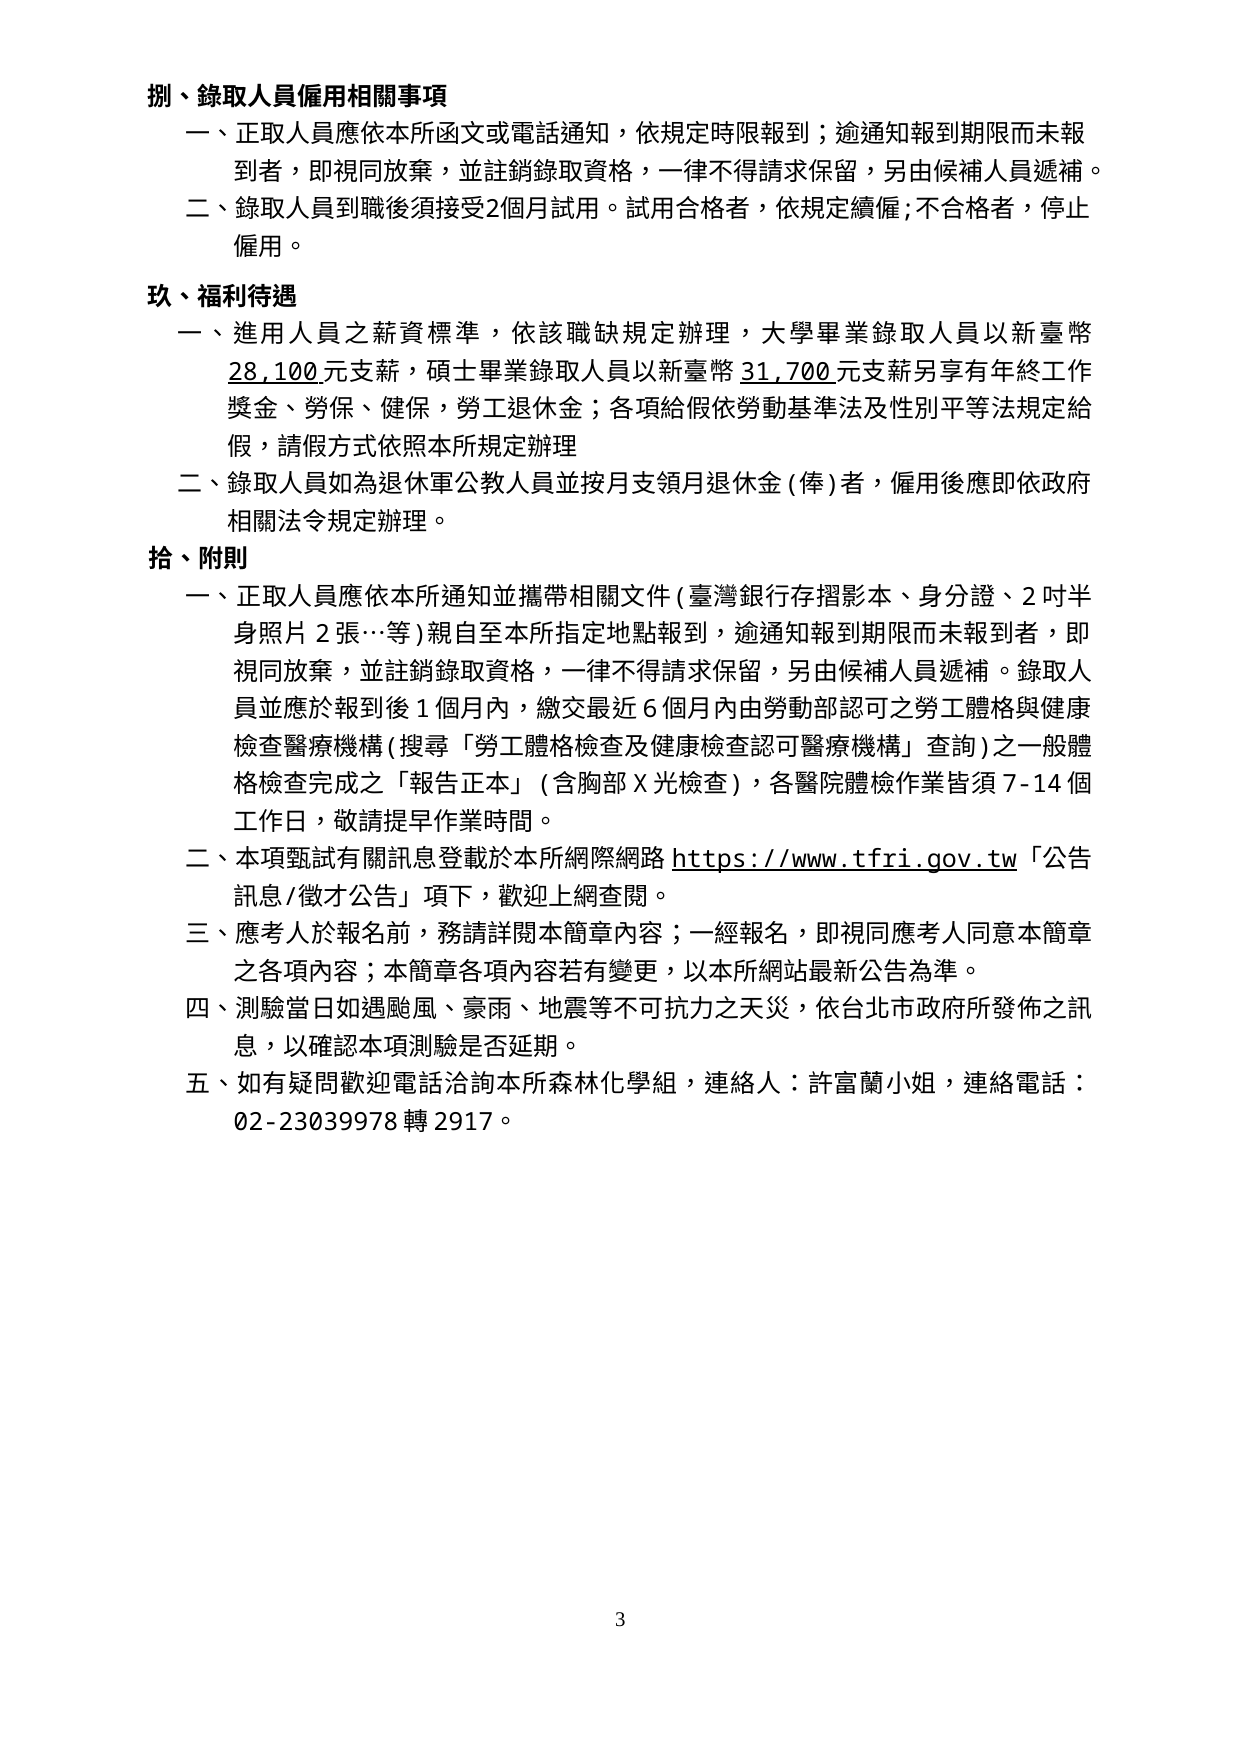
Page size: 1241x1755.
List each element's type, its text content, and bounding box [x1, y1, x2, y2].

text 一、正取人員應依本所函文或電話通知，依規定時限報到；逾通知報到期限而未報到者，即視同放棄，並註銷錄取資格，一律不得請求保留，另由候補人員遞補。 [185, 112, 1093, 187]
text 二、錄取人員如為退休軍公教人員並按月支領月退休金(俸)者，僱用後應即依政府相關法令規定辦理。 [177, 462, 1093, 537]
text 二、本項甄試有關訊息登載於本所網際網路https://www.tfri.gov.tw「公告訊息/徵才公告」項下，歡迎上網查閱。 [185, 837, 1093, 912]
text 二、錄取人員到職後須接受2個月試用。試用合格者，依規定續僱;不合格者，停止僱用。 [185, 187, 1093, 262]
text 四、測驗當日如遇颱風、豪雨、地震等不可抗力之天災，依台北市政府所發佈之訊息，以確認本項測驗是否延期。 [185, 987, 1093, 1062]
text 拾、附則 [148, 537, 1093, 575]
text 一、進用人員之薪資標準，依該職缺規定辦理，大學畢業錄取人員以新臺幣28,100元支薪，碩士畢業錄取人員以新臺幣31,700元支薪另享有年終工作獎金、勞保、健保，勞工退休金；各項給假依勞動基準法及性別平等法規定給假，請假方式依照本所規定辦理 [177, 312, 1093, 462]
text 一、正取人員應依本所通知並攜帶相關文件(臺灣銀行存摺影本、身分證、2吋半身照片2張…等)親自至本所指定地點報到，逾通知報到期限而未報到者，即視同放棄，並註銷錄取資格，一律不得請求保留，另由候補人員遞補。錄取人員並應於報到後1個月內，繳交最近6個月內由勞動部認可之勞工體格與健康檢查醫療機構(搜尋「勞工體格檢查及健康檢查認可醫療機構」查詢)之一般體格檢查完成之「報告正本」(含胸部X光檢查)，各醫院體檢作業皆須7-14個工作日，敬請提早作業時間。 [185, 575, 1093, 837]
text 玖、福利待遇 [148, 275, 1093, 312]
text 五、如有疑問歡迎電話洽詢本所森林化學組，連絡人：許富蘭小姐，連絡電話：02-23039978轉2917。 [185, 1062, 1093, 1137]
text 三、應考人於報名前，務請詳閱本簡章內容；一經報名，即視同應考人同意本簡章之各項內容；本簡章各項內容若有變更，以本所網站最新公告為準。 [185, 912, 1093, 987]
text 捌、錄取人員僱用相關事項 [148, 75, 1093, 112]
